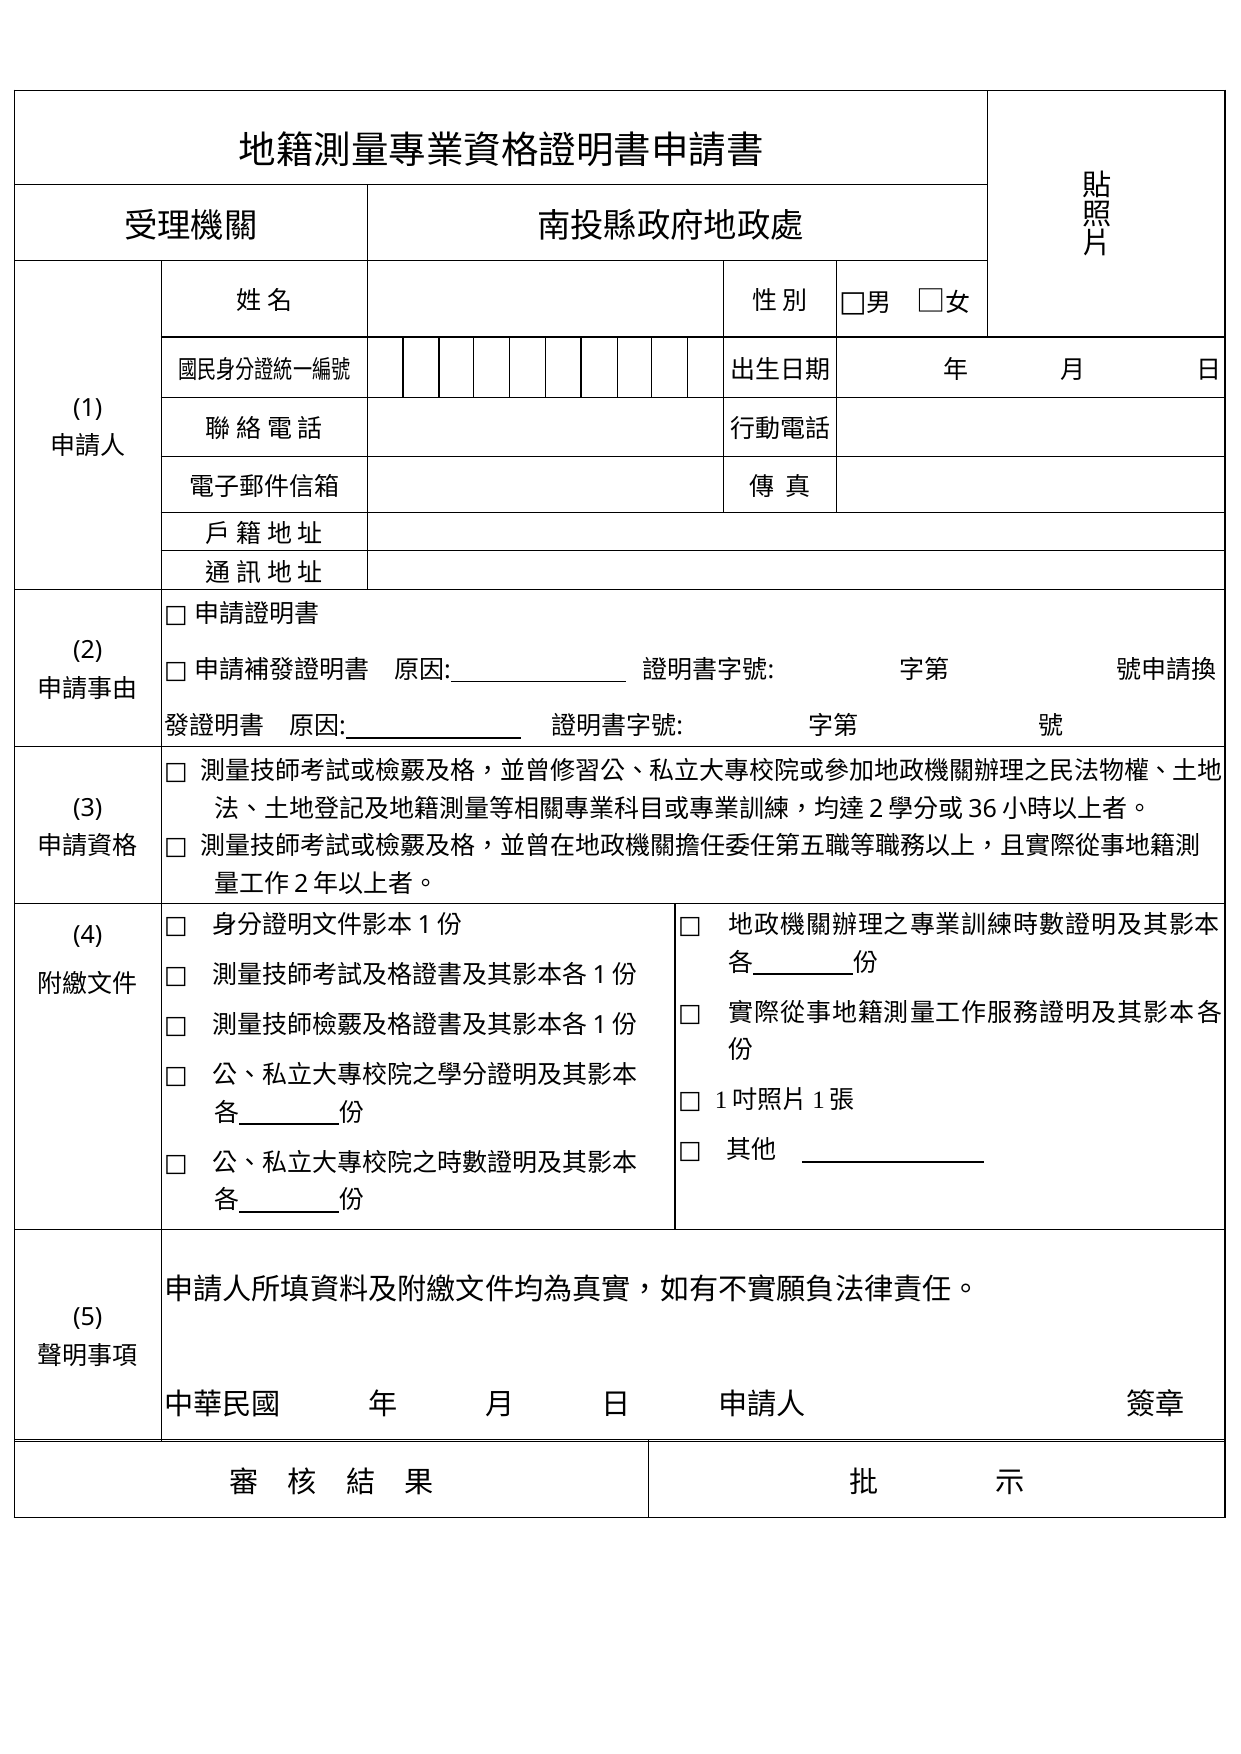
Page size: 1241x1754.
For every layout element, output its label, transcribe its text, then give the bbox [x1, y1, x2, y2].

table_cell (4) 附繳文件 [15, 904, 161, 1229]
table_cell [368, 457, 723, 512]
table_cell [368, 338, 402, 397]
table_cell [474, 338, 509, 397]
table_cell □ 身分證明文件影本1份 □ 測量技師考試及格證書及其影本各1份 □ 測量技師檢覈及格證書及其影本各1份 □ 公、私立大專校院之學分證明及其影本 各 份 □ 公、私立大專校院之時數證明及其影本 各 份 [162, 904, 674, 1229]
table_cell 戶 籍 地 址 [162, 513, 367, 550]
table_cell [837, 457, 1224, 512]
table_cell 批 示 [649, 1442, 1224, 1517]
table_cell [368, 398, 723, 456]
table_cell [688, 338, 723, 397]
table_cell 申請人所填資料及附繳文件均為真實，如有不實願負法律責任。 中華民國 年 月 日 申請人 簽章 [162, 1230, 1224, 1439]
table_cell □ 測量技師考試或檢覈及格，並曾修習公、私立大專校院或參加地政機關辦理之民法物權、土地法、土地登記及地籍測量等相關專業科目或專業訓練，均達2學分或36小時以上者。 □ 測量技師考試或檢覈及格，並曾在地政機關擔任委任第五職等職務以上，且實際從事地籍測量工作2年以上者。 [162, 747, 1224, 903]
table_cell [404, 338, 438, 397]
table_cell 受理機關 [15, 185, 367, 260]
table_cell (5) 聲明事項 [15, 1230, 161, 1439]
table_cell [368, 513, 1224, 550]
table_cell □ 地政機關辦理之專業訓練時數證明及其影本各 份 □ 實際從事地籍測量工作服務證明及其影本各 份 □ 1吋照片1張 □ 其他 [676, 904, 1224, 1229]
table_cell [652, 338, 687, 397]
table_cell [440, 338, 473, 397]
table_cell [618, 338, 651, 397]
table_cell 審 核 結 果 [15, 1442, 648, 1517]
table_cell 國民身分證統一編號 [162, 338, 367, 397]
table_cell [368, 551, 1224, 589]
table_cell 南投縣政府地政處 [368, 185, 987, 260]
table_cell [510, 338, 545, 397]
table_cell (2) 申請事由 [15, 590, 161, 746]
table_cell □ 申請證明書 □ 申請補發證明書 原因: 證明書字號: 字第 號申請換發證明書 原因: 證明書字號: 字第 號 [162, 590, 1224, 746]
table_cell □男 □女 [837, 261, 987, 336]
table_cell 年 月 日 [837, 338, 1224, 397]
table_cell 性 別 [724, 261, 836, 336]
table_cell (3) 申請資格 [15, 747, 161, 903]
table_cell [368, 261, 723, 336]
table_cell 聯 絡 電 話 [162, 398, 367, 456]
table_header 貼照片 [988, 91, 1224, 336]
table_cell 傳 真 [724, 457, 836, 512]
table_header 地籍測量專業資格證明書申請書 [15, 91, 987, 184]
table_cell 姓 名 [162, 261, 367, 336]
table_cell [582, 338, 617, 397]
table_cell 通 訊 地 址 [162, 551, 367, 589]
table_cell 電子郵件信箱 [162, 457, 367, 512]
table_cell 出生日期 [724, 338, 836, 397]
table_cell 行動電話 [724, 398, 836, 456]
table_cell (1) 申請人 [15, 261, 161, 589]
table_cell [546, 338, 580, 397]
table_cell [837, 398, 1224, 456]
